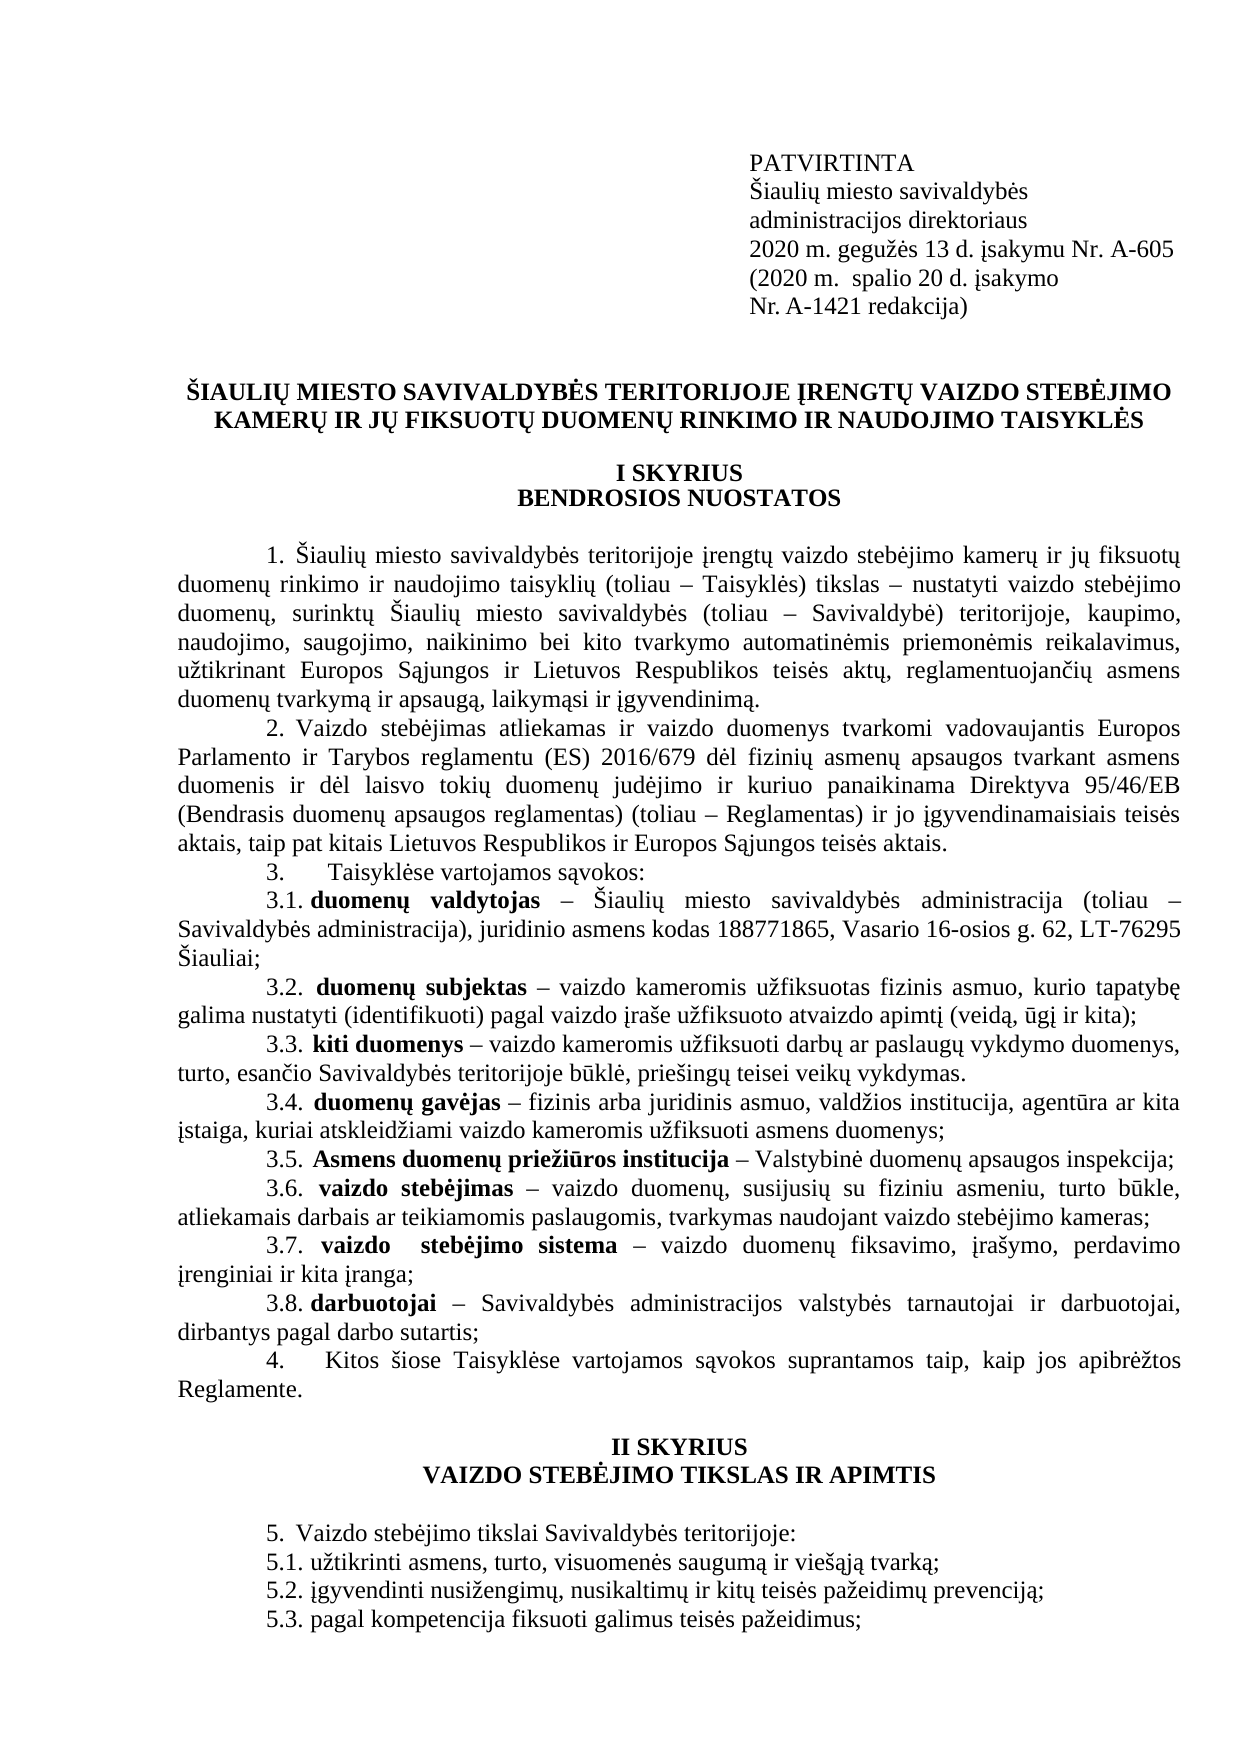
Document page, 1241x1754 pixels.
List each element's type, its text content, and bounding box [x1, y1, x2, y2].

text 2. Vaizdo stebėjimas atliekamas ir vaizdo duomenys tvarkomi vadovaujantis Europos Parlamento ir Tarybos reglamentu (ES) 2016/679 dėl fizinių asmenų apsaugos tvarkant asmens duomenis ir dėl laisvo tokių duomenų judėjimo ir kuriuo panaikinama Direktyva 95/46/EB (Bendrasis duomenų apsaugos reglamentas) (toliau – Reglamentas) ir jo įgyvendinamaisiais teisės aktais, taip pat kitais Lietuvos Respublikos ir Europos Sąjungos teisės aktais. [177, 713, 1181, 857]
text Šiaulių miesto savivaldybės administracijos direktoriaus [749, 176, 1181, 234]
text VAIZDO STEBĖJIMO TIKSLAS IR APIMTIS [177, 1461, 1181, 1489]
text 3.1. duomenų valdytojas – Šiaulių miesto savivaldybės administracija (toliau – Savivaldybės administracija), juridinio asmens kodas 188771865, Vasario 16-osios g. 62, LT-76295 Šiauliai; [177, 886, 1181, 972]
text 4. Kitos šiose Taisyklėse vartojamos sąvokos suprantamos taip, kaip jos apibrėžtos Reglamente. [177, 1346, 1181, 1403]
text II SKYRIUS [177, 1432, 1181, 1461]
text 3.5. Asmens duomenų priežiūros institucija – Valstybinė duomenų apsaugos inspekcija; [177, 1144, 1181, 1173]
text 3.2. duomenų subjektas – vaizdo kameromis užfiksuotas fizinis asmuo, kurio tapatybę galima nustatyti (identifikuoti) pagal vaizdo įraše užfiksuoto atvaizdo apimtį (veidą, ūgį ir kita); [177, 972, 1181, 1029]
text 5. Vaizdo stebėjimo tikslai Savivaldybės teritorijoje: [177, 1518, 1181, 1547]
text 5.2. įgyvendinti nusižengimų, nusikaltimų ir kitų teisės pažeidimų prevenciją; [177, 1576, 1181, 1604]
text 1. Šiaulių miesto savivaldybės teritorijoje įrengtų vaizdo stebėjimo kamerų ir jų fiksuotų duomenų rinkimo ir naudojimo taisyklių (toliau – Taisyklės) tikslas – nustatyti vaizdo stebėjimo duomenų, surinktų Šiaulių miesto savivaldybės (toliau – Savivaldybė) teritorijoje, kaupimo, naudojimo, saugojimo, naikinimo bei kito tvarkymo automatinėmis priemonėmis reikalavimus, užtikrinant Europos Sąjungos ir Lietuvos Respublikos teisės aktų, reglamentuojančių asmens duomenų tvarkymą ir apsaugą, laikymąsi ir įgyvendinimą. [177, 541, 1181, 713]
text 3. Taisyklėse vartojamos sąvokos: [177, 857, 1181, 886]
text 5.1. užtikrinti asmens, turto, visuomenės saugumą ir viešąją tvarką; [177, 1547, 1181, 1576]
text 3.4. duomenų gavėjas – fizinis arba juridinis asmuo, valdžios institucija, agentūra ar kita įstaiga, kuriai atskleidžiami vaizdo kameromis užfiksuoti asmens duomenys; [177, 1087, 1181, 1144]
text 3.8. darbuotojai – Savivaldybės administracijos valstybės tarnautojai ir darbuotojai, dirbantys pagal darbo sutartis; [177, 1288, 1181, 1346]
text 3.3. kiti duomenys – vaizdo kameromis užfiksuoti darbų ar paslaugų vykdymo duomenys, turto, esančio Savivaldybės teritorijoje būklė, priešingų teisei veikų vykdymas. [177, 1029, 1181, 1087]
text BENDROSIOS NUOSTATOS [177, 487, 1181, 512]
text 3.7. vaizdo stebėjimo sistema – vaizdo duomenų fiksavimo, įrašymo, perdavimo įrenginiai ir kita įranga; [177, 1231, 1181, 1288]
text 3.6. vaizdo stebėjimas – vaizdo duomenų, susijusių su fiziniu asmeniu, turto būkle, atliekamais darbais ar teikiamomis paslaugomis, tvarkymas naudojant vaizdo stebėjimo kameras; [177, 1173, 1181, 1231]
text ŠIAULIŲ MIESTO SAVIVALDYBĖS TERITORIJOJE ĮRENGTŲ VAIZDO STEBĖJIMO KAMERŲ IR JŲ FIKSUOTŲ DUOMENŲ RINKIMO IR NAUDOJIMO TAISYKLĖS [177, 378, 1181, 434]
text 5.3. pagal kompetencija fiksuoti galimus teisės pažeidimus; [177, 1604, 1181, 1633]
text (2020 m. spalio 20 d. įsakymo [749, 263, 1181, 291]
text Nr. A-1421 redakcija) [749, 291, 1181, 320]
text PATVIRTINTA [749, 148, 1181, 176]
text I SKYRIUS [177, 462, 1181, 487]
text 2020 m. gegužės 13 d. įsakymu Nr. A-605 [740, 234, 1181, 263]
